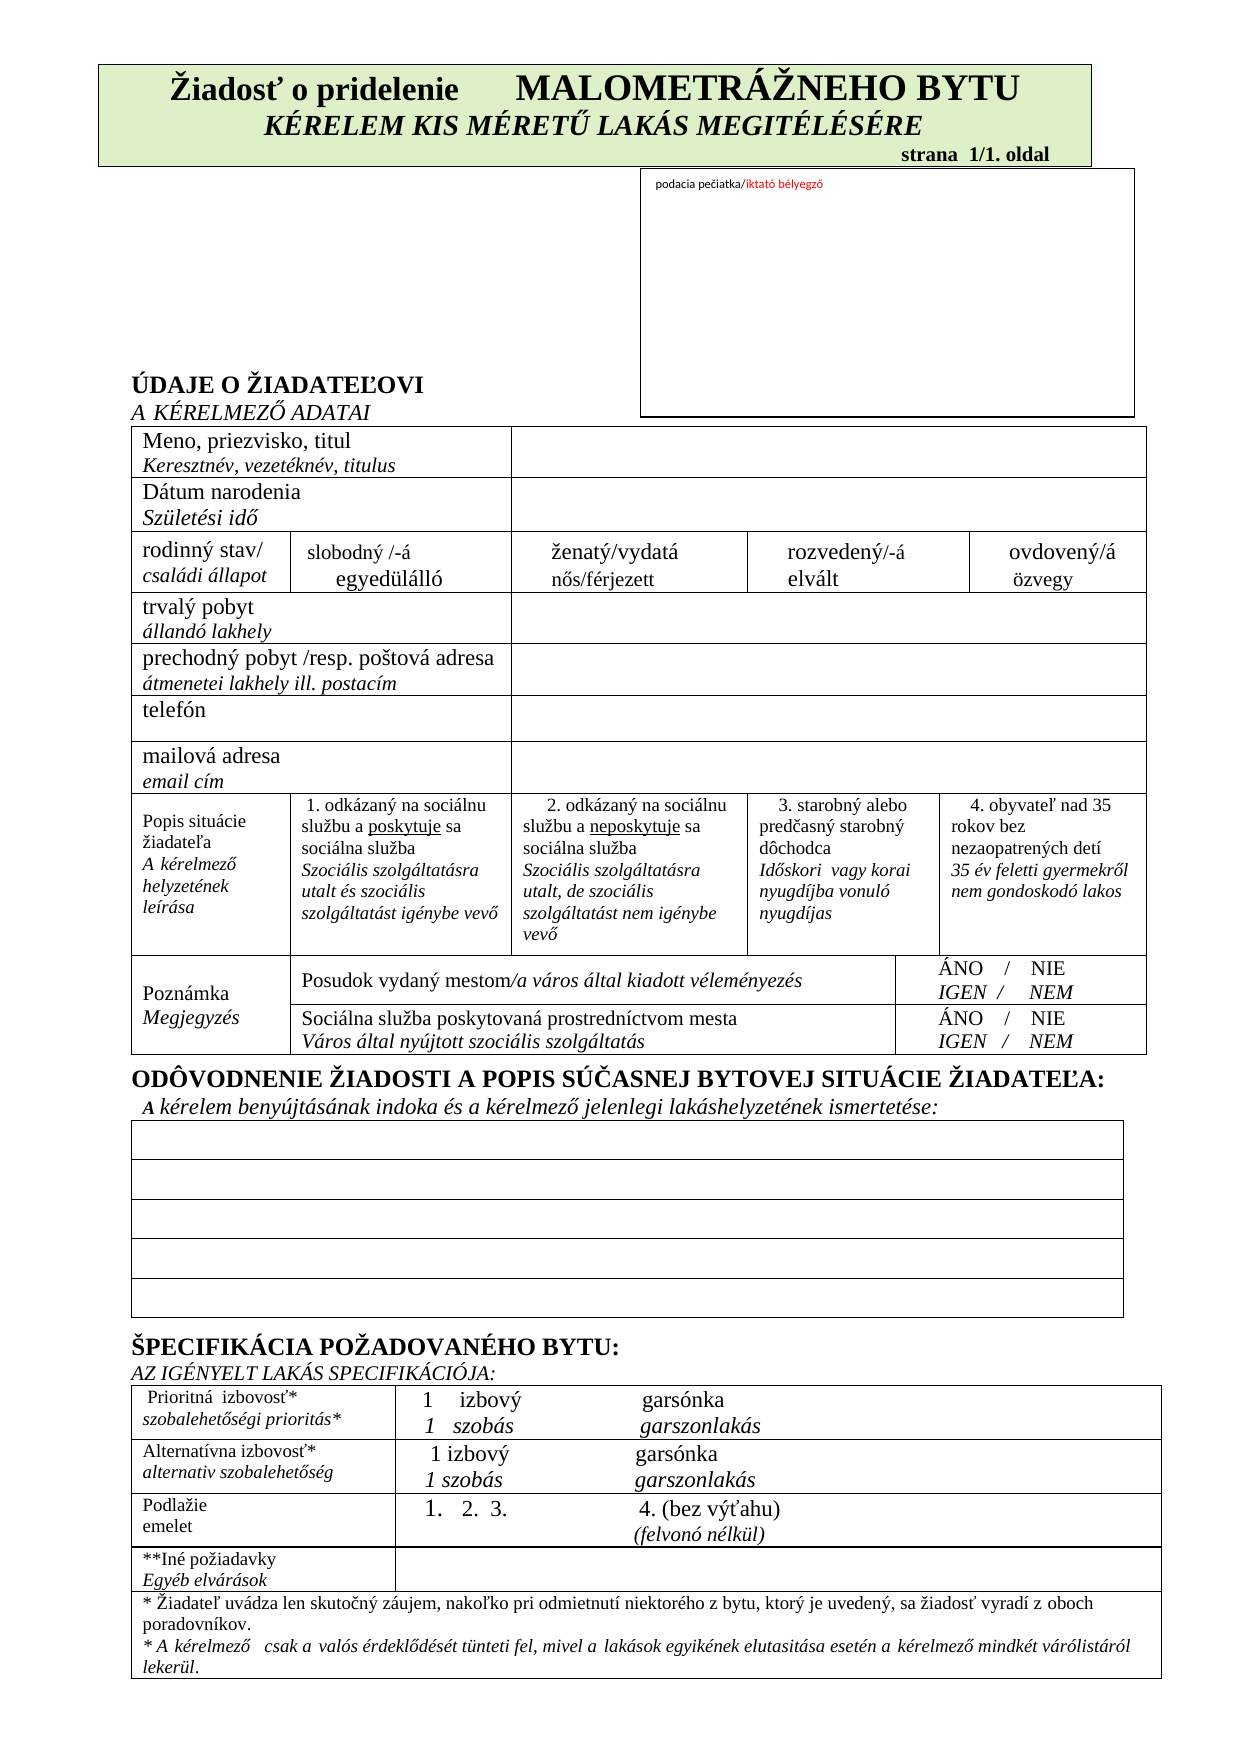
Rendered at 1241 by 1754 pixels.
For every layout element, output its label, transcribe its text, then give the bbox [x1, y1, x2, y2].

table_cell [396, 1548, 1161, 1591]
table_cell [132, 1279, 1123, 1317]
table_cell  slobodný /-á egyedülálló [291, 532, 511, 592]
table_cell Sociálna služba poskytovaná prostredníctvom mesta Város által nyújtott szociális szolgáltatás [291, 1005, 895, 1053]
table_cell telefón [132, 696, 511, 741]
table_header Meno, priezvisko, titul Keresztnév, vezetéknév, titulus [132, 427, 511, 477]
table_cell  4. obyvateľ nad 35 rokov bez nezaopatrených detí 35 év feletti gyermekről nem gondoskodó lakos [940, 794, 1146, 955]
table_cell [512, 742, 1146, 793]
table_cell **Iné požiadavky Egyéb elvárások [132, 1548, 395, 1591]
table_cell mailová adresa email cím [132, 742, 511, 793]
table_cell rodinný stav/ családi állapot [132, 532, 290, 592]
table_cell Posudok vydaný mestom/a város által kiadott véleményezés [291, 956, 895, 1004]
table_cell 2. 3. 4. (bez výťahu) (felvonó nélkül) [396, 1494, 1161, 1546]
table_cell [512, 644, 1146, 695]
table_cell prechodný pobyt /resp. poštová adresa átmenetei lakhely ill. postacím [132, 644, 511, 695]
table_cell ÁNO / NIE IGEN / NEM [896, 956, 1146, 1004]
table_header izbový garsónka 1 szobás garszonlakás [396, 1386, 1161, 1439]
table_cell Alternatívna izbovosť* alternativ szobalehetőség [132, 1440, 395, 1492]
table_cell [512, 593, 1146, 643]
table_cell  2. odkázaný na sociálnu službu a neposkytuje sa sociálna služba Szociális szolgáltatásra utalt, de szociális szolgáltatást nem igénybe vevő [512, 794, 747, 955]
table_header Prioritná izbovosť* szobalehetőségi prioritás* [132, 1386, 395, 1439]
table_cell [132, 1160, 1123, 1199]
table_header [512, 427, 1146, 477]
text Údaje o žiadateľovi [131, 371, 640, 399]
table_cell  ovdovený/á özvegy [970, 532, 1146, 592]
table_cell 1 izbový garsónka 1 szobás garszonlakás [396, 1440, 1161, 1492]
text AZ IGÉNYELT LAKÁS Specifikációja: [131, 1361, 1125, 1385]
text Odôvodnenie žiadosti a popis súčasnej bytovej situácie žiadateľa: [131, 1064, 1125, 1093]
table_cell  rozvedený/-á elvált [748, 532, 969, 592]
table_cell Popis situácie žiadateľa A kérelmező helyzetének leírása [132, 794, 290, 955]
table_cell ÁNO / NIE IGEN / NEM [896, 1005, 1146, 1053]
table_header [132, 1121, 1123, 1159]
table_cell Podlažie emelet [132, 1494, 395, 1546]
text A KÉRELMEZŐ ADATAI [131, 399, 1125, 426]
table_cell [512, 696, 1146, 741]
table_cell * Žiadateľ uvádza len skutočný záujem, nakoľko pri odmietnutí niektorého z bytu, ktorý je uvedený, sa žiadosť vyradí z oboch poradovníkov. * A kérelmező csak a valós érdeklődését tünteti fel, mivel a lakások egyikének elutasitása esetén a kérelmező mindkét várólistáról lekerül. [132, 1592, 1161, 1678]
table_cell [512, 478, 1146, 531]
table_cell [132, 1239, 1123, 1277]
text Špecifikácia požadovaného bytu: [131, 1332, 1125, 1361]
table_cell [132, 1200, 1123, 1238]
table_cell Poznámka Megjegyzés [132, 956, 290, 1053]
table_cell  ženatý/vydatá nős/férjezett [512, 532, 747, 592]
text A kérelem benyújtásának indoka és a kérelmező jelenlegi lakáshelyzetének ismertetése: [131, 1093, 1125, 1120]
table_cell  1. odkázaný na sociálnu službu a poskytuje sa sociálna služba Szociális szolgáltatásra utalt és szociális szolgáltatást igénybe vevő [291, 794, 511, 955]
table_cell Dátum narodenia Születési idő [132, 478, 511, 531]
table_cell  3. starobný alebo predčasný starobný dôchodca Időskori vagy korai nyugdíjba vonuló nyugdíjas [748, 794, 939, 955]
table_cell trvalý pobyt állandó lakhely [132, 593, 511, 643]
